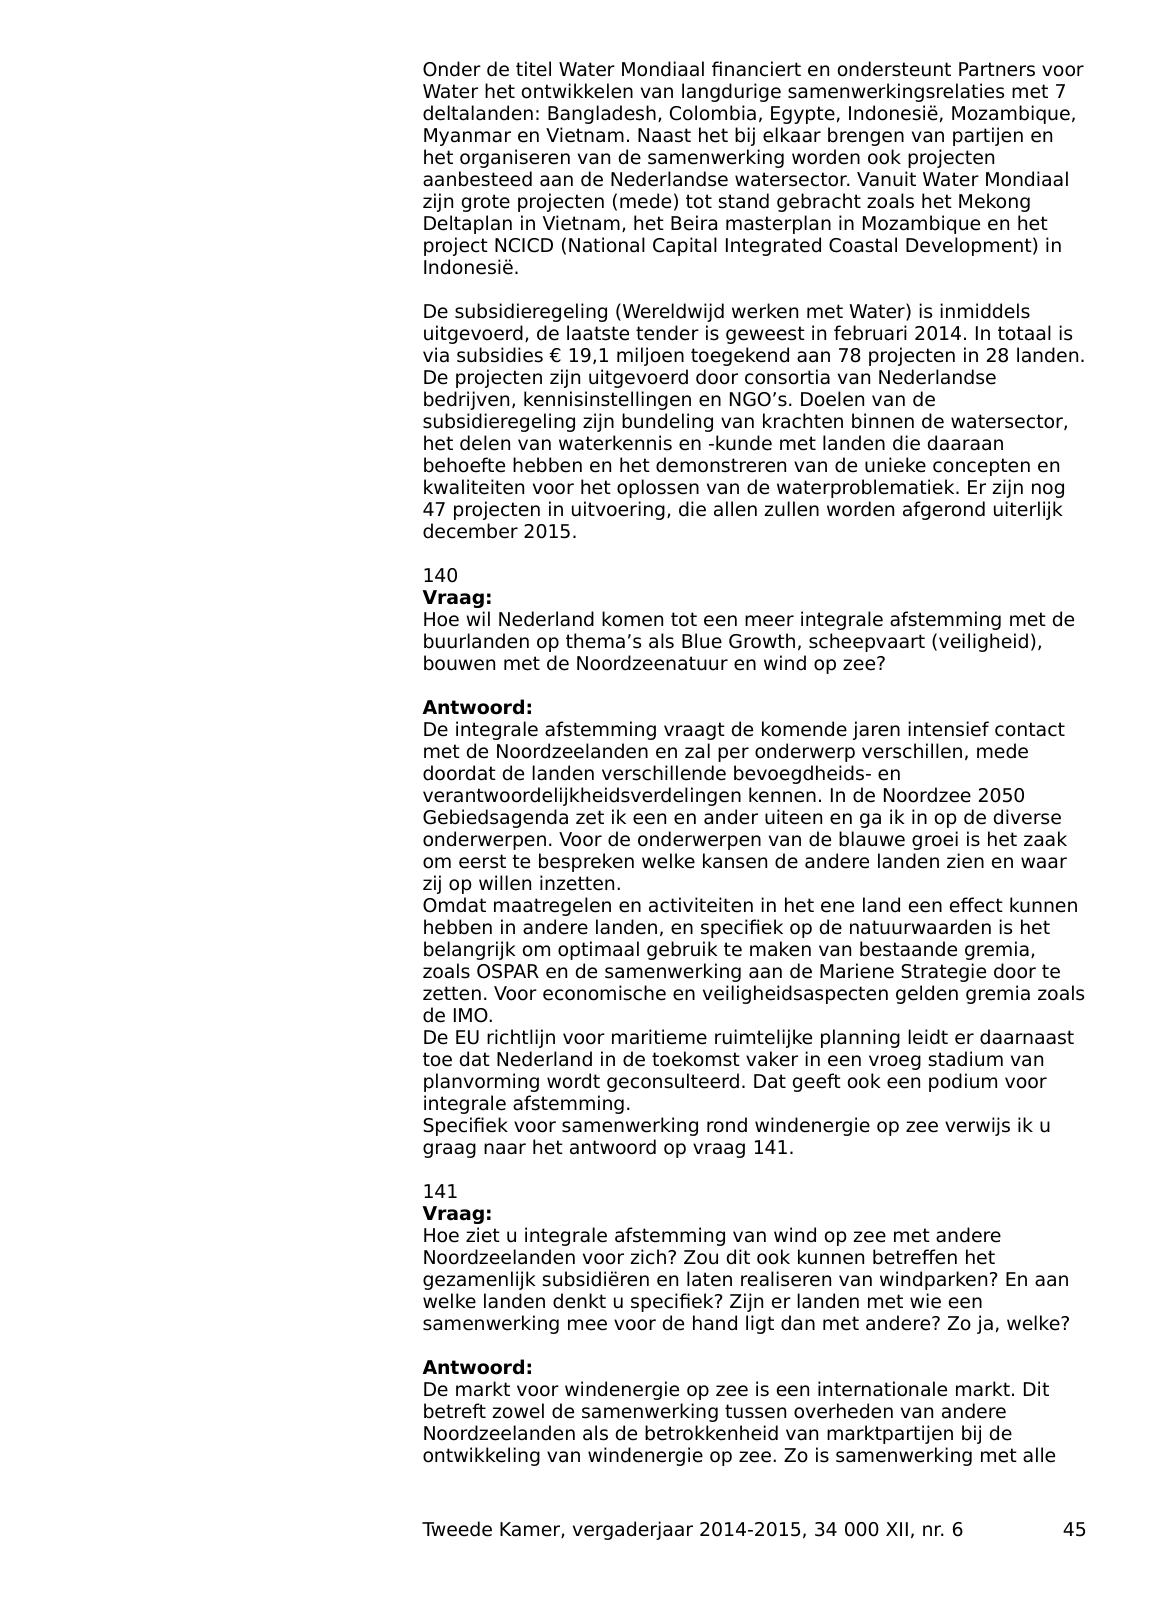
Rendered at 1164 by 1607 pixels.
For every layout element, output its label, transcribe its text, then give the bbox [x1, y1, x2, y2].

text De EU richtlijn voor maritieme ruimtelijke planning leidt er daarnaast toe dat Nederland in de toekomst vaker in een vroeg stadium van planvorming wordt geconsulteerd. Dat geeft ook een podium voor integrale afstemming. [422, 1027, 1087, 1115]
text Antwoord: [422, 697, 1087, 719]
text Hoe wil Nederland komen tot een meer integrale afstemming met de buurlanden op thema’s als Blue Growth, scheepvaart (veiligheid), bouwen met de Noordzeenatuur en wind op zee? [422, 609, 1087, 675]
text Hoe ziet u integrale afstemming van wind op zee met andere Noordzeelanden voor zich? Zou dit ook kunnen betreffen het gezamenlijk subsidiëren en laten realiseren van windparken? En aan welke landen denkt u specifiek? Zijn er landen met wie een samenwerking mee voor de hand ligt dan met andere? Zo ja, welke? [422, 1225, 1087, 1335]
text Onder de titel Water Mondiaal financiert en ondersteunt Partners voor Water het ontwikkelen van langdurige samenwerkingsrelaties met 7 deltalanden: Bangladesh, Colombia, Egypte, Indonesië, Mozambique, Myanmar en Vietnam. Naast het bij elkaar brengen van partijen en het organiseren van de samenwerking worden ook projecten aanbesteed aan de Nederlandse watersector. Vanuit Water Mondiaal zijn grote projecten (mede) tot stand gebracht zoals het Mekong Deltaplan in Vietnam, het Beira masterplan in Mozambique en het project NCICD (National Capital Integrated Coastal Development) in Indonesië. [422, 59, 1087, 279]
text De markt voor windenergie op zee is een internationale markt. Dit betreft zowel de samenwerking tussen overheden van andere Noordzeelanden als de betrokkenheid van marktpartijen bij de ontwikkeling van windenergie op zee. Zo is samenwerking met alle [422, 1379, 1087, 1467]
text Specifiek voor samenwerking rond windenergie op zee verwijs ik u graag naar het antwoord op vraag 141. [422, 1115, 1087, 1159]
text 141 [422, 1181, 1087, 1203]
text Vraag: [422, 1203, 1087, 1225]
text De integrale afstemming vraagt de komende jaren intensief contact met de Noordzeelanden en zal per onderwerp verschillen, mede doordat de landen verschillende bevoegdheids- en verantwoordelijkheidsverdelingen kennen. In de Noordzee 2050 Gebiedsagenda zet ik een en ander uiteen en ga ik in op de diverse onderwerpen. Voor de onderwerpen van de blauwe groei is het zaak om eerst te bespreken welke kansen de andere landen zien en waar zij op willen inzetten. [422, 719, 1087, 895]
text Vraag: [422, 587, 1087, 609]
text 140 [422, 565, 1087, 587]
text De subsidieregeling (Wereldwijd werken met Water) is inmiddels uitgevoerd, de laatste tender is geweest in februari 2014. In totaal is via subsidies € 19,1 miljoen toegekend aan 78 projecten in 28 landen. De projecten zijn uitgevoerd door consortia van Nederlandse bedrijven, kennisinstellingen en NGO’s. Doelen van de subsidieregeling zijn bundeling van krachten binnen de watersector, het delen van waterkennis en -kunde met landen die daaraan behoefte hebben en het demonstreren van de unieke concepten en kwaliteiten voor het oplossen van de waterproblematiek. Er zijn nog 47 projecten in uitvoering, die allen zullen worden afgerond uiterlijk december 2015. [422, 301, 1087, 543]
text Omdat maatregelen en activiteiten in het ene land een effect kunnen hebben in andere landen, en specifiek op de natuurwaarden is het belangrijk om optimaal gebruik te maken van bestaande gremia, zoals OSPAR en de samenwerking aan de Mariene Strategie door te zetten. Voor economische en veiligheidsaspecten gelden gremia zoals de IMO. [422, 895, 1087, 1027]
text Antwoord: [422, 1357, 1087, 1379]
